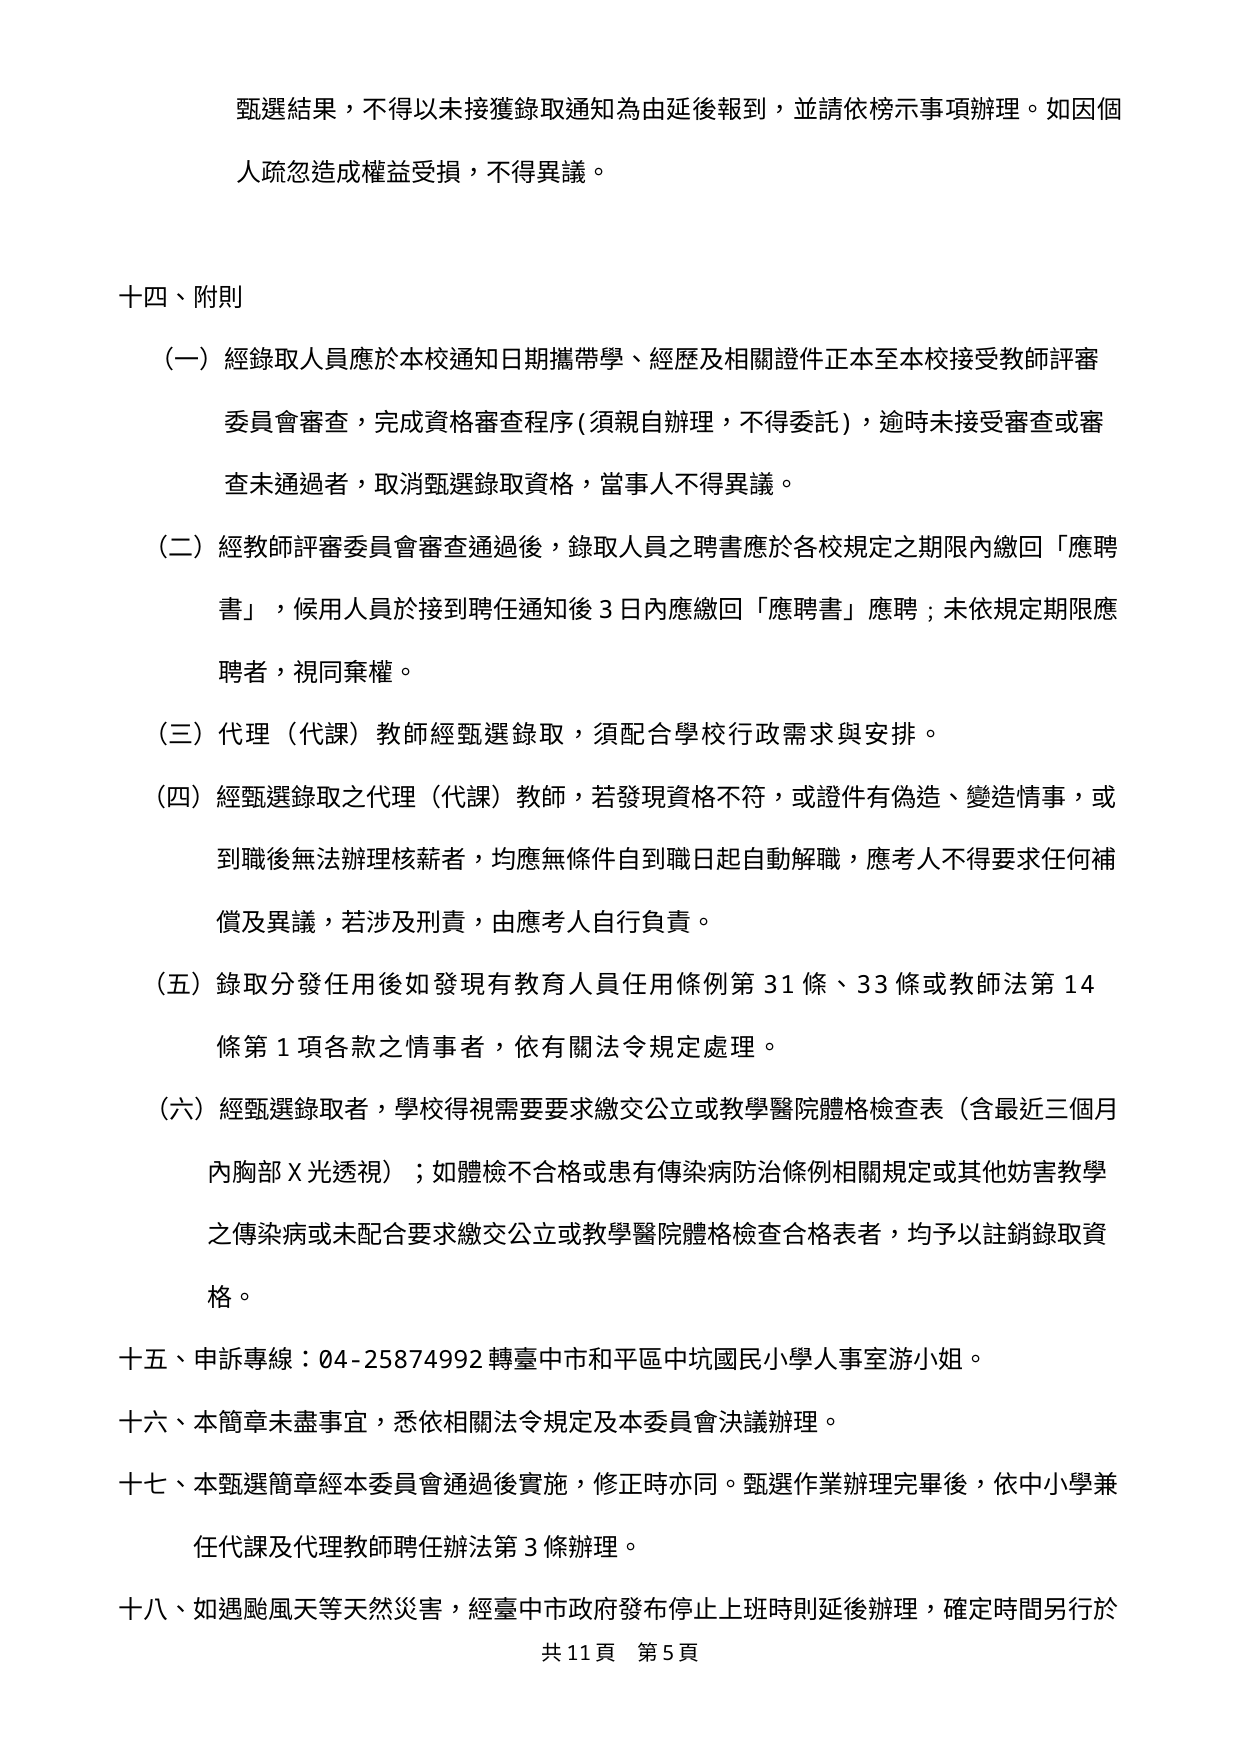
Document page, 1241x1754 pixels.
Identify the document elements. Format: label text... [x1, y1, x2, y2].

text 十四、附則 [118, 254, 1122, 316]
text （二）經教師評審委員會審查通過後，錄取人員之聘書應於各校規定之期限內繳回「應聘書」，候用人員於接到聘任通知後3日內應繳回「應聘書」應聘﹔未依規定期限應聘者，視同棄權。 [143, 504, 1122, 691]
text 十七、本甄選簡章經本委員會通過後實施，修正時亦同。甄選作業辦理完畢後，依中小學兼任代課及代理教師聘任辦法第3條辦理。 [118, 1441, 1122, 1566]
text 十五、申訴專線：04-25874992轉臺中市和平區中坑國民小學人事室游小姐。 [118, 1316, 1122, 1379]
text （一）經錄取人員應於本校通知日期攜帶學、經歷及相關證件正本至本校接受教師評審委員會審查，完成資格審查程序(須親自辦理，不得委託)，逾時未接受審查或審查未通過者，取消甄選錄取資格，當事人不得異議。 [149, 316, 1122, 504]
text （三）代理（代課）教師經甄選錄取，須配合學校行政需求與安排。 [118, 691, 1122, 754]
text 十六、本簡章未盡事宜，悉依相關法令規定及本委員會決議辦理。 [118, 1379, 1122, 1441]
text 十八、如遇颱風天等天然災害，經臺中市政府發布停止上班時則延後辦理，確定時間另行於 [118, 1566, 1122, 1629]
text （六）經甄選錄取者，學校得視需要要求繳交公立或教學醫院體格檢查表（含最近三個月內胸部X光透視）；如體檢不合格或患有傳染病防治條例相關規定或其他妨害教學之傳染病或未配合要求繳交公立或教學醫院體格檢查合格表者，均予以註銷錄取資格。 [144, 1066, 1122, 1316]
text 甄選結果，不得以未接獲錄取通知為由延後報到，並請依榜示事項辦理。如因個人疏忽造成權益受損，不得異議。 [236, 66, 1122, 191]
text （四）經甄選錄取之代理（代課）教師，若發現資格不符，或證件有偽造、變造情事，或到職後無法辦理核薪者，均應無條件自到職日起自動解職，應考人不得要求任何補償及異議，若涉及刑責，由應考人自行負責。 [141, 754, 1122, 941]
text （五）錄取分發任用後如發現有教育人員任用條例第31條、33條或教師法第14條第1項各款之情事者，依有關法令規定處理。 [141, 941, 1122, 1066]
